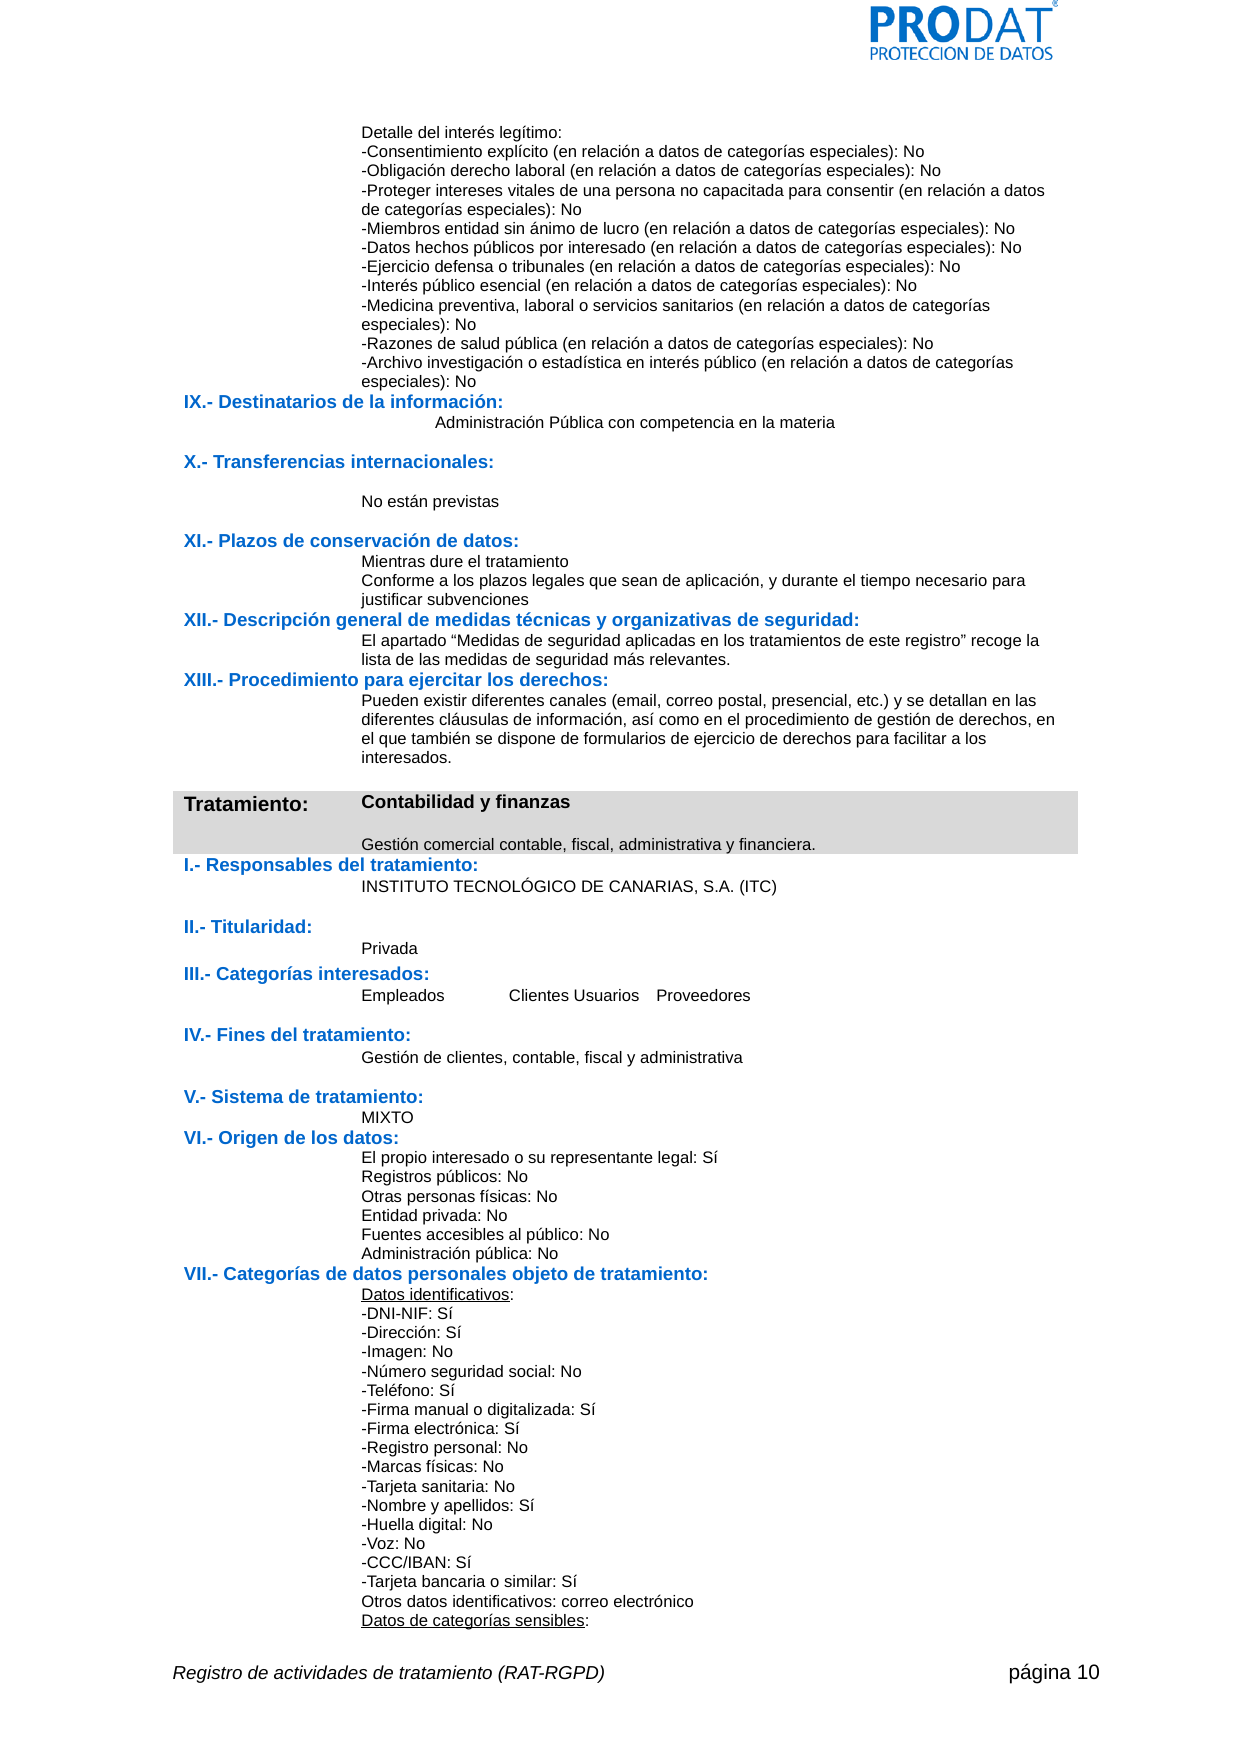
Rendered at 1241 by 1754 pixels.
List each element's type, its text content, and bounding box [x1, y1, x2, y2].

table_header Contabilidad y finanzas Gestión comercial contable, fiscal, administrativa y financiera. [350, 791, 1078, 854]
table_cell IX.- Destinatarios de la información: [173, 391, 1078, 413]
table_cell III.- Categorías interesados: [173, 962, 1078, 986]
table_header Tratamiento: [173, 791, 350, 854]
table_cell VII.- Categorías de datos personales objeto de tratamiento: [173, 1263, 1078, 1285]
table_cell [173, 123, 350, 391]
table_cell Gestión de clientes, contable, fiscal y administrativa [350, 1048, 1078, 1086]
table_cell VI.- Origen de los datos: [173, 1127, 1078, 1148]
table_cell X.- Transferencias internacionales: [173, 451, 1078, 473]
table_cell El apartado “Medidas de seguridad aplicadas en los tratamientos de este registro” recoge la lista de las medidas de seguridad más relevantes. [350, 631, 1078, 669]
table_cell [173, 1108, 350, 1127]
table_cell INSTITUTO TECNOLÓGICO DE CANARIAS, S.A. (ITC) [350, 877, 1078, 915]
table_cell Administración Pública con competencia en la materia [350, 413, 1078, 451]
table_cell [173, 473, 350, 530]
table_cell I.- Responsables del tratamiento: [173, 854, 1078, 877]
table_cell Pueden existir diferentes canales (email, correo postal, presencial, etc.) y se detallan en las diferentes cláusulas de información, así como en el procedimiento de gestión de derechos, en el que también se dispone de formularios de ejercicio de derechos para facilitar a los interesados. [350, 691, 1078, 767]
table_cell Datos identificativos: -DNI-NIF: Sí -Dirección: Sí -Imagen: No -Número seguridad social: No -Teléfono: Sí -Firma manual o digitalizada: Sí -Firma electrónica: Sí -Registro personal: No -Marcas físicas: No -Tarjeta sanitaria: No -Nombre y apellidos: Sí -Huella digital: No -Voz: No -CCC/IBAN: Sí -Tarjeta bancaria o similar: Sí Otros datos identificativos: correo electrónico Datos de categorías sensibles: [350, 1285, 1078, 1630]
table_cell Mientras dure el tratamiento Conforme a los plazos legales que sean de aplicación, y durante el tiempo necesario para justificar subvenciones [350, 552, 1078, 609]
table_cell Detalle del interés legítimo: -Consentimiento explícito (en relación a datos de categorías especiales): No -Obligación derecho laboral (en relación a datos de categorías especiales): No -Proteger intereses vitales de una persona no capacitada para consentir (en relación a datos de categorías especiales): No -Miembros entidad sin ánimo de lucro (en relación a datos de categorías especiales): No -Datos hechos públicos por interesado (en relación a datos de categorías especiales): No -Ejercicio defensa o tribunales (en relación a datos de categorías especiales): No -Interés público esencial (en relación a datos de categorías especiales): No -Medicina preventiva, laboral o servicios sanitarios (en relación a datos de categorías especiales): No -Razones de salud pública (en relación a datos de categorías especiales): No -Archivo investigación o estadística en interés público (en relación a datos de categorías especiales): No [350, 123, 1078, 391]
table_cell El propio interesado o su representante legal: Sí Registros públicos: No Otras personas físicas: No Entidad privada: No Fuentes accesibles al público: No Administración pública: No [350, 1148, 1078, 1263]
table_cell [173, 1285, 350, 1630]
table_cell II.- Titularidad: [173, 915, 1078, 939]
table_cell [173, 1048, 350, 1086]
table_cell [173, 1148, 350, 1263]
table_cell V.- Sistema de tratamiento: [173, 1086, 1078, 1107]
table_cell Empleados Clientes Usuarios Proveedores [350, 986, 1078, 1024]
table_cell [173, 691, 350, 767]
table_cell [173, 413, 350, 451]
table_cell IV.- Fines del tratamiento: [173, 1024, 1078, 1047]
table_cell XIII.- Procedimiento para ejercitar los derechos: [173, 669, 1078, 691]
table_cell [173, 877, 350, 915]
table_cell XI.- Plazos de conservación de datos: [173, 530, 1078, 552]
table_cell Privada [350, 939, 1078, 962]
table_cell [173, 552, 350, 609]
table_cell [173, 939, 350, 962]
table_cell [173, 986, 350, 1024]
table_cell XII.- Descripción general de medidas técnicas y organizativas de seguridad: [173, 609, 1078, 631]
table_cell MIXTO [350, 1108, 1078, 1127]
table_cell [173, 631, 350, 669]
table_cell No están previstas [350, 473, 1078, 530]
